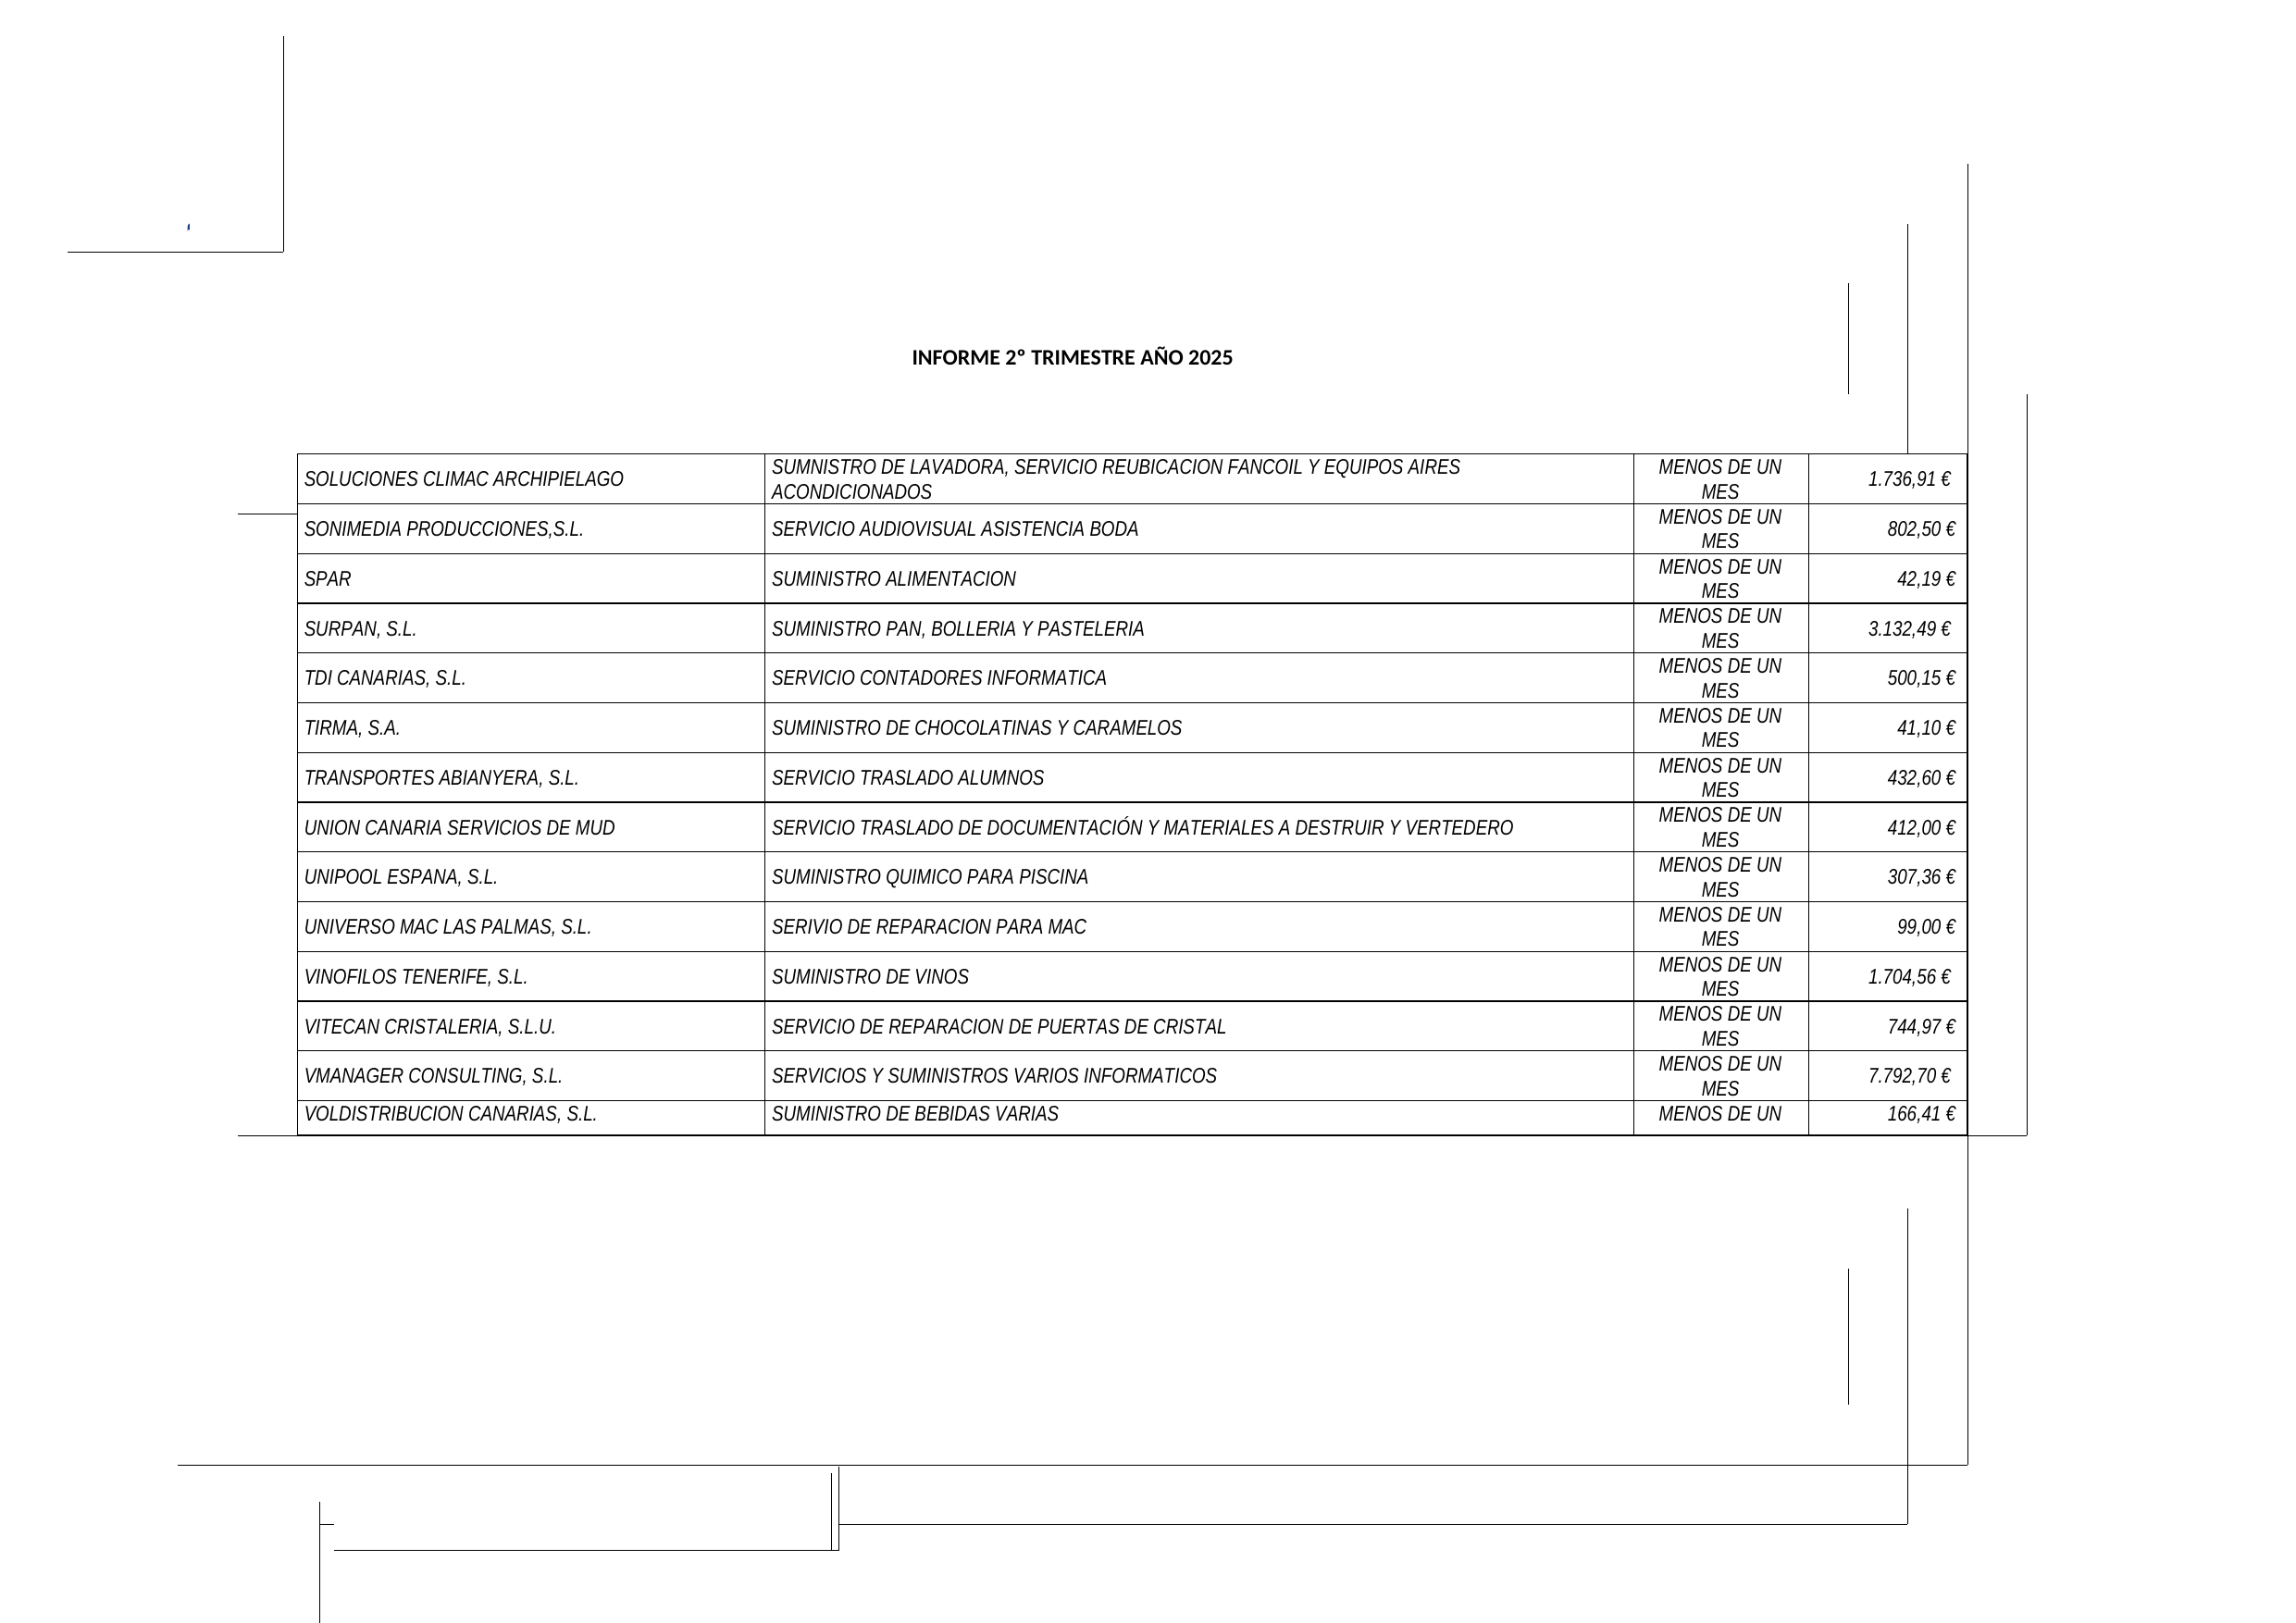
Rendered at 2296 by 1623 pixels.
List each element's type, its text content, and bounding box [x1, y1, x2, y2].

table_cell UNION CANARIA SERVICIOS DE MUD [298, 803, 764, 851]
table_cell SUMINISTRO DE BEBIDAS VARIAS [765, 1101, 1633, 1134]
table_cell VITECAN CRISTALERIA, S.L.U. [298, 1002, 764, 1050]
table_cell SERVICIO AUDIOVISUAL ASISTENCIA BODA [765, 504, 1633, 553]
table_cell MENOS DE UN MES [1634, 703, 1808, 752]
table_cell SERVICIO TRASLADO DE DOCUMENTACIÓN Y MATERIALES A DESTRUIR Y VERTEDERO [765, 803, 1633, 851]
table_cell 744,97 € [1809, 1002, 1967, 1050]
table_cell SUMINISTRO DE CHOCOLATINAS Y CARAMELOS [765, 703, 1633, 752]
table_cell MENOS DE UN MES [1634, 604, 1808, 652]
table_cell MENOS DE UN MES [1634, 554, 1808, 602]
table_cell SOLUCIONES CLIMAC ARCHIPIELAGO [298, 454, 764, 503]
table_cell SERIVIO DE REPARACION PARA MAC [765, 902, 1633, 951]
table_cell TIRMA, S.A. [298, 703, 764, 752]
table_cell 1.736,91 € [1809, 454, 1967, 503]
table_cell MENOS DE UN MES [1634, 952, 1808, 1000]
table_cell SUMINISTRO DE VINOS [765, 952, 1633, 1000]
table_cell 307,36 € [1809, 852, 1967, 901]
table_cell MENOS DE UN MES [1634, 454, 1808, 503]
table_cell MENOS DE UN [1634, 1101, 1808, 1134]
table_cell VOLDISTRIBUCION CANARIAS, S.L. [298, 1101, 764, 1134]
table_cell SERVICIO DE REPARACION DE PUERTAS DE CRISTAL [765, 1002, 1633, 1050]
table_cell UNIVERSO MAC LAS PALMAS, S.L. [298, 902, 764, 951]
table_cell 412,00 € [1809, 803, 1967, 851]
table_cell SERVICIO TRASLADO ALUMNOS [765, 753, 1633, 801]
table_cell MENOS DE UN MES [1634, 504, 1808, 553]
table_cell SUMNISTRO DE LAVADORA, SERVICIO REUBICACION FANCOIL Y EQUIPOS AIRES ACONDICIONADOS [765, 454, 1633, 503]
table_cell 432,60 € [1809, 753, 1967, 801]
table_cell MENOS DE UN MES [1634, 753, 1808, 801]
table_cell 42,19 € [1809, 554, 1967, 602]
table_cell VMANAGER CONSULTING, S.L. [298, 1051, 764, 1100]
table_cell SERVICIO CONTADORES INFORMATICA [765, 653, 1633, 702]
table_cell 3.132,49 € [1809, 604, 1967, 652]
table_cell 7.792,70 € [1809, 1051, 1967, 1100]
table_cell MENOS DE UN MES [1634, 902, 1808, 951]
table_cell SURPAN, S.L. [298, 604, 764, 652]
table_cell 1.704,56 € [1809, 952, 1967, 1000]
table_cell TRANSPORTES ABIANYERA, S.L. [298, 753, 764, 801]
table_cell SPAR [298, 554, 764, 602]
table_cell MENOS DE UN MES [1634, 1051, 1808, 1100]
table_cell 99,00 € [1809, 902, 1967, 951]
table_cell 500,15 € [1809, 653, 1967, 702]
table_cell MENOS DE UN MES [1634, 803, 1808, 851]
table_cell SONIMEDIA PRODUCCIONES,S.L. [298, 504, 764, 553]
table_cell MENOS DE UN MES [1634, 653, 1808, 702]
table_cell MENOS DE UN MES [1634, 1002, 1808, 1050]
table_cell 802,50 € [1809, 504, 1967, 553]
table_cell SUMINISTRO QUIMICO PARA PISCINA [765, 852, 1633, 901]
table_cell UNIPOOL ESPANA, S.L. [298, 852, 764, 901]
table_cell VINOFILOS TENERIFE, S.L. [298, 952, 764, 1000]
table_cell 166,41 € [1809, 1101, 1967, 1134]
table_cell SUMINISTRO PAN, BOLLERIA Y PASTELERIA [765, 604, 1633, 652]
table_cell SUMINISTRO ALIMENTACION [765, 554, 1633, 602]
table_cell MENOS DE UN MES [1634, 852, 1808, 901]
table_cell TDI CANARIAS, S.L. [298, 653, 764, 702]
table_cell 41,10 € [1809, 703, 1967, 752]
table_cell SERVICIOS Y SUMINISTROS VARIOS INFORMATICOS [765, 1051, 1633, 1100]
